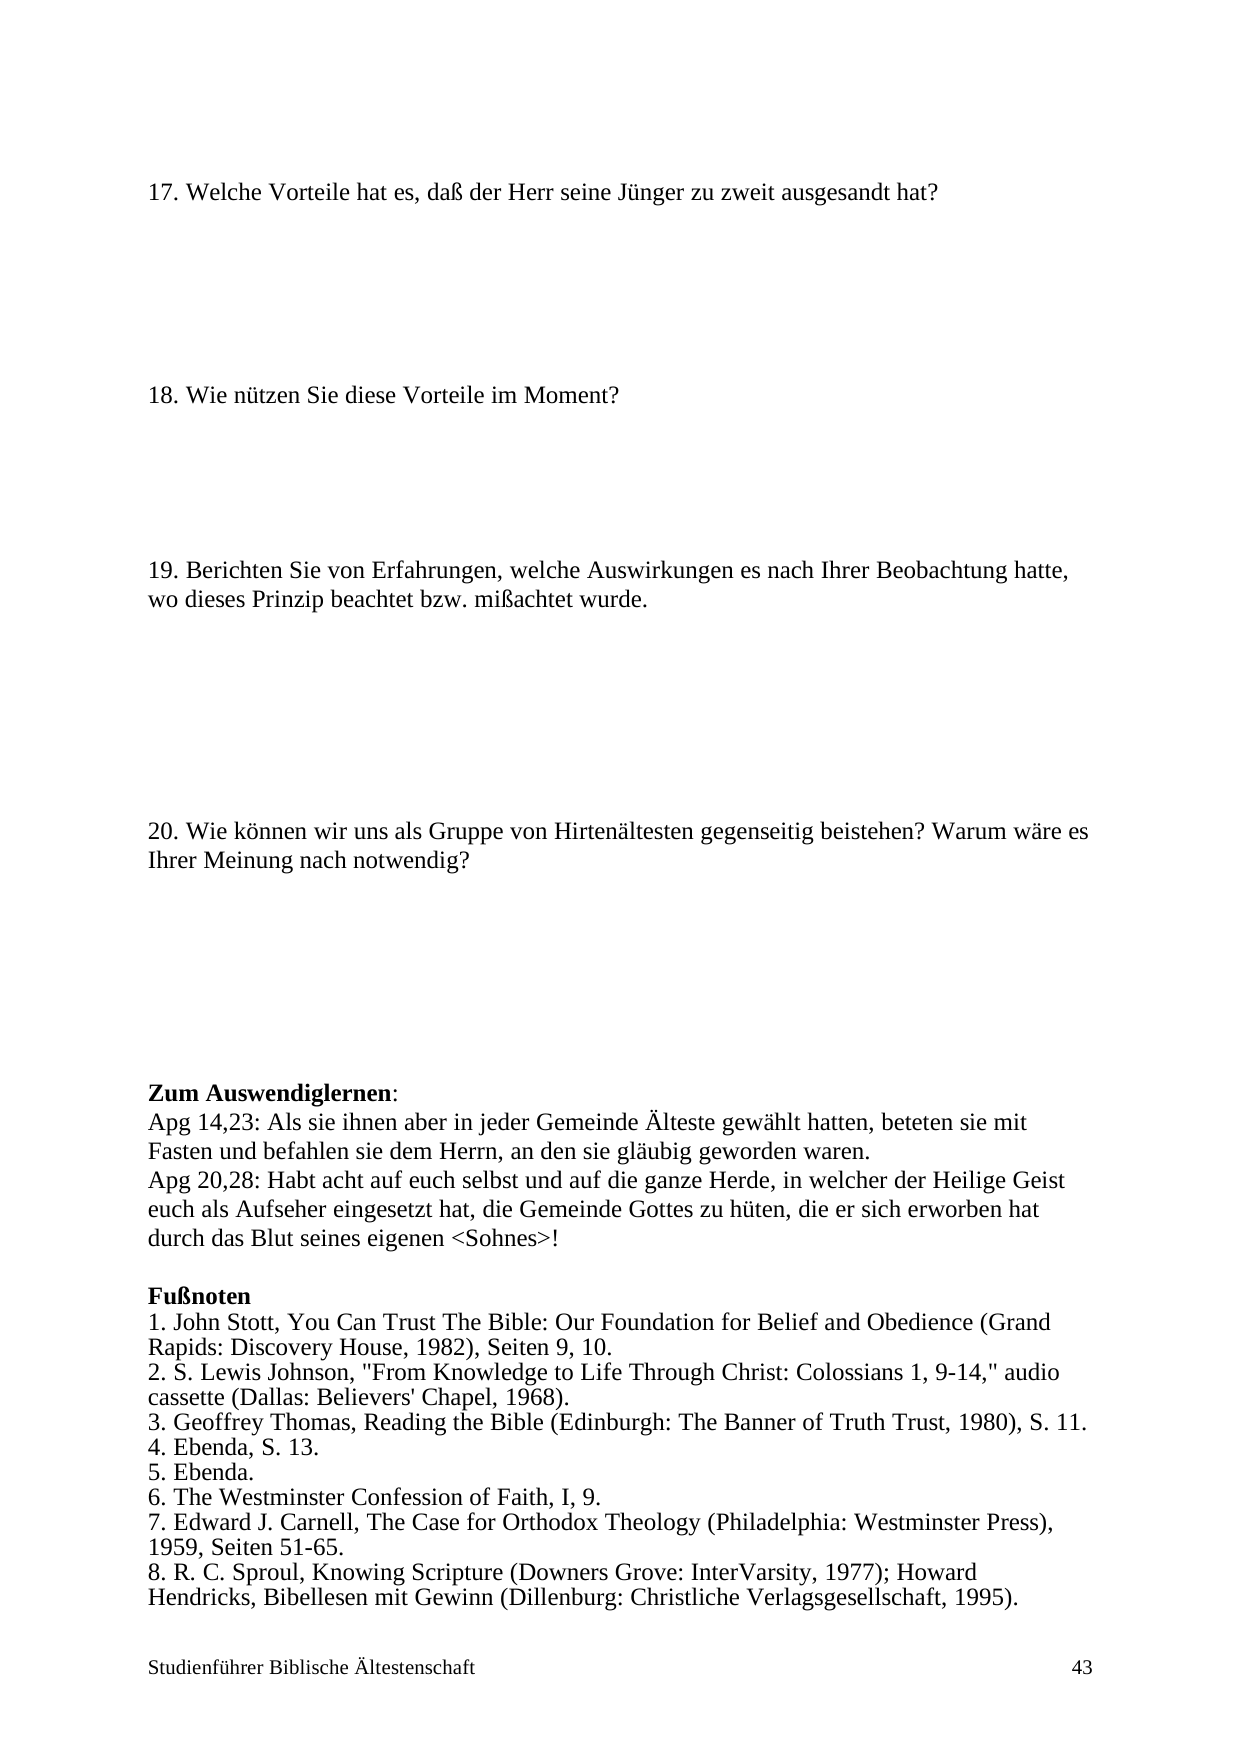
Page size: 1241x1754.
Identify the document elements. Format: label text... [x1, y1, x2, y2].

text 20. Wie können wir uns als Gruppe von Hirtenältesten gegenseitig beistehen? Warum wäre es Ihrer Meinung nach notwendig? [148, 816, 1093, 874]
text Apg 20,28: Habt acht auf euch selbst und auf die ganze Herde, in welcher der Heilige Geist euch als Aufseher eingesetzt hat, die Gemeinde Gottes zu hüten, die er sich erworben hat durch das Blut seines eigenen <Sohnes>! [148, 1165, 1093, 1252]
text 8. R. C. Sproul, Knowing Scripture (Downers Grove: InterVarsity, 1977); Howard Hendricks, Bibellesen mit Gewinn (Dillenburg: Christliche Verlagsgesellschaft, 1995). [148, 1560, 1093, 1610]
text Zum Auswendiglernen: [148, 1078, 1093, 1107]
text Apg 14,23: Als sie ihnen aber in jeder Gemeinde Älteste gewählt hatten, beteten sie mit Fasten und befahlen sie dem Herrn, an den sie gläubig geworden waren. [148, 1107, 1093, 1165]
text Fußnoten [148, 1281, 1093, 1310]
text 5. Ebenda. [148, 1460, 1093, 1485]
text 7. Edward J. Carnell, The Case for Orthodox Theology (Philadelphia: Westminster Press), 1959, Seiten 51-65. [148, 1510, 1093, 1560]
text 18. Wie nützen Sie diese Vorteile im Moment? [148, 380, 1093, 409]
text 4. Ebenda, S. 13. [148, 1435, 1093, 1460]
text 2. S. Lewis Johnson, "From Knowledge to Life Through Christ: Colossians 1, 9-14," audio cassette (Dallas: Believers' Chapel, 1968). [148, 1360, 1093, 1410]
text 3. Geoffrey Thomas, Reading the Bible (Edinburgh: The Banner of Truth Trust, 1980), S. 11. [148, 1410, 1093, 1435]
text 1. John Stott, You Can Trust The Bible: Our Foundation for Belief and Obedience (Grand Rapids: Discovery House, 1982), Seiten 9, 10. [148, 1310, 1093, 1360]
text 17. Welche Vorteile hat es, daß der Herr seine Jünger zu zweit ausgesandt hat? [148, 177, 1093, 206]
text 19. Berichten Sie von Erfahrungen, welche Auswirkungen es nach Ihrer Beobachtung hatte, wo dieses Prinzip beachtet bzw. mißachtet wurde. [148, 554, 1093, 613]
text 6. The Westminster Confession of Faith, I, 9. [148, 1485, 1093, 1510]
